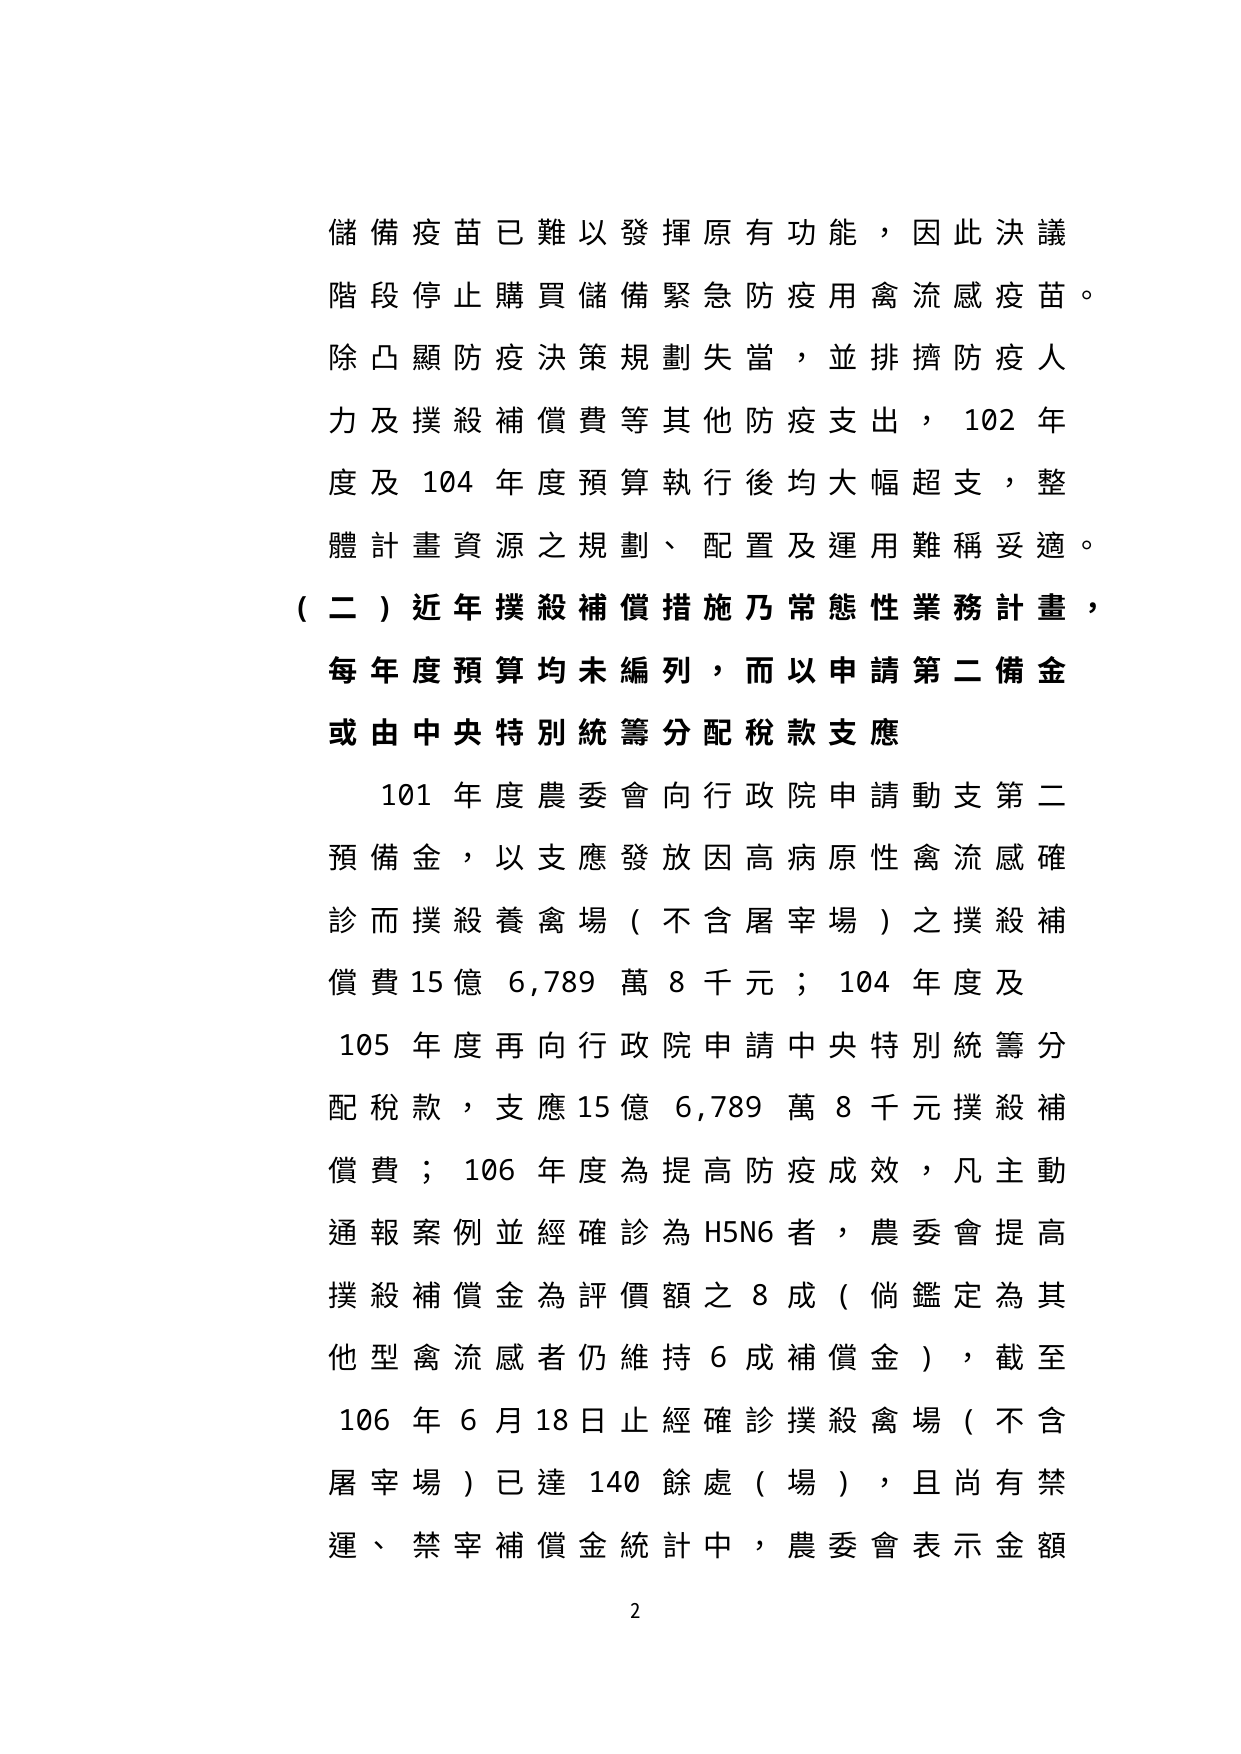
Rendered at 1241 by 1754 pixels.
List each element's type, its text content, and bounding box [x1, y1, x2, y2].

text (二)近年撲殺補償措施乃常態性業務計畫，每年度預算均未編列，而以申請第二備金或由中央特別統籌分配稅款支應 [256, 564, 1072, 752]
text 101年度農委會向行政院申請動支第二預備金，以支應發放因高病原性禽流感確診而撲殺養禽場(不含屠宰場)之撲殺補償費15億6,789萬8千元；104年度及105年度再向行政院申請中央特別統籌分配稅款，支應15億6,789萬8千元撲殺補償費；106年度為提高防疫成效，凡主動通報案例並經確診為H5N6者，農委會提高撲殺補償金為評價額之8成(倘鑑定為其他型禽流感者仍維持6成補償金)，截至106年6月18日止經確診撲殺禽場(不含屠宰場)已達140餘處(場)，且尚有禁運、禁宰補償金統計中，農委會表示金額 [286, 752, 1072, 1564]
text 農發基金每年度於「家禽流行性感冒防疫計畫」項下編列1億餘元，辦理製播宣導短片、養畜禽場生物安全輔導及購置儲備用家禽用疫苗物資等防疫工作；其中儲備用家禽用疫苗每年購入後均未使用，101年度至104年度累計銷毀6,500萬劑疫苗，103年度購入1,500萬劑疫苗亦已屆效期，合計虛擲4,800萬餘元公帑，迭遭外界批評並經本院審議106年度預算案時決議刪除是項預算。農委會表示經邀集專家學者、產業團體代表等評估後，咸認儲備疫苗已難以發揮原有功能，因此決議階段停止購買儲備緊急防疫用禽流感疫苗。除凸顯防疫決策規劃失當，並排擠防疫人力及撲殺補償費等其他防疫支出，102年度及104年度預算執行後均大幅超支，整體計畫資源之規劃、配置及運用難稱妥適。 [286, 189, 1072, 564]
